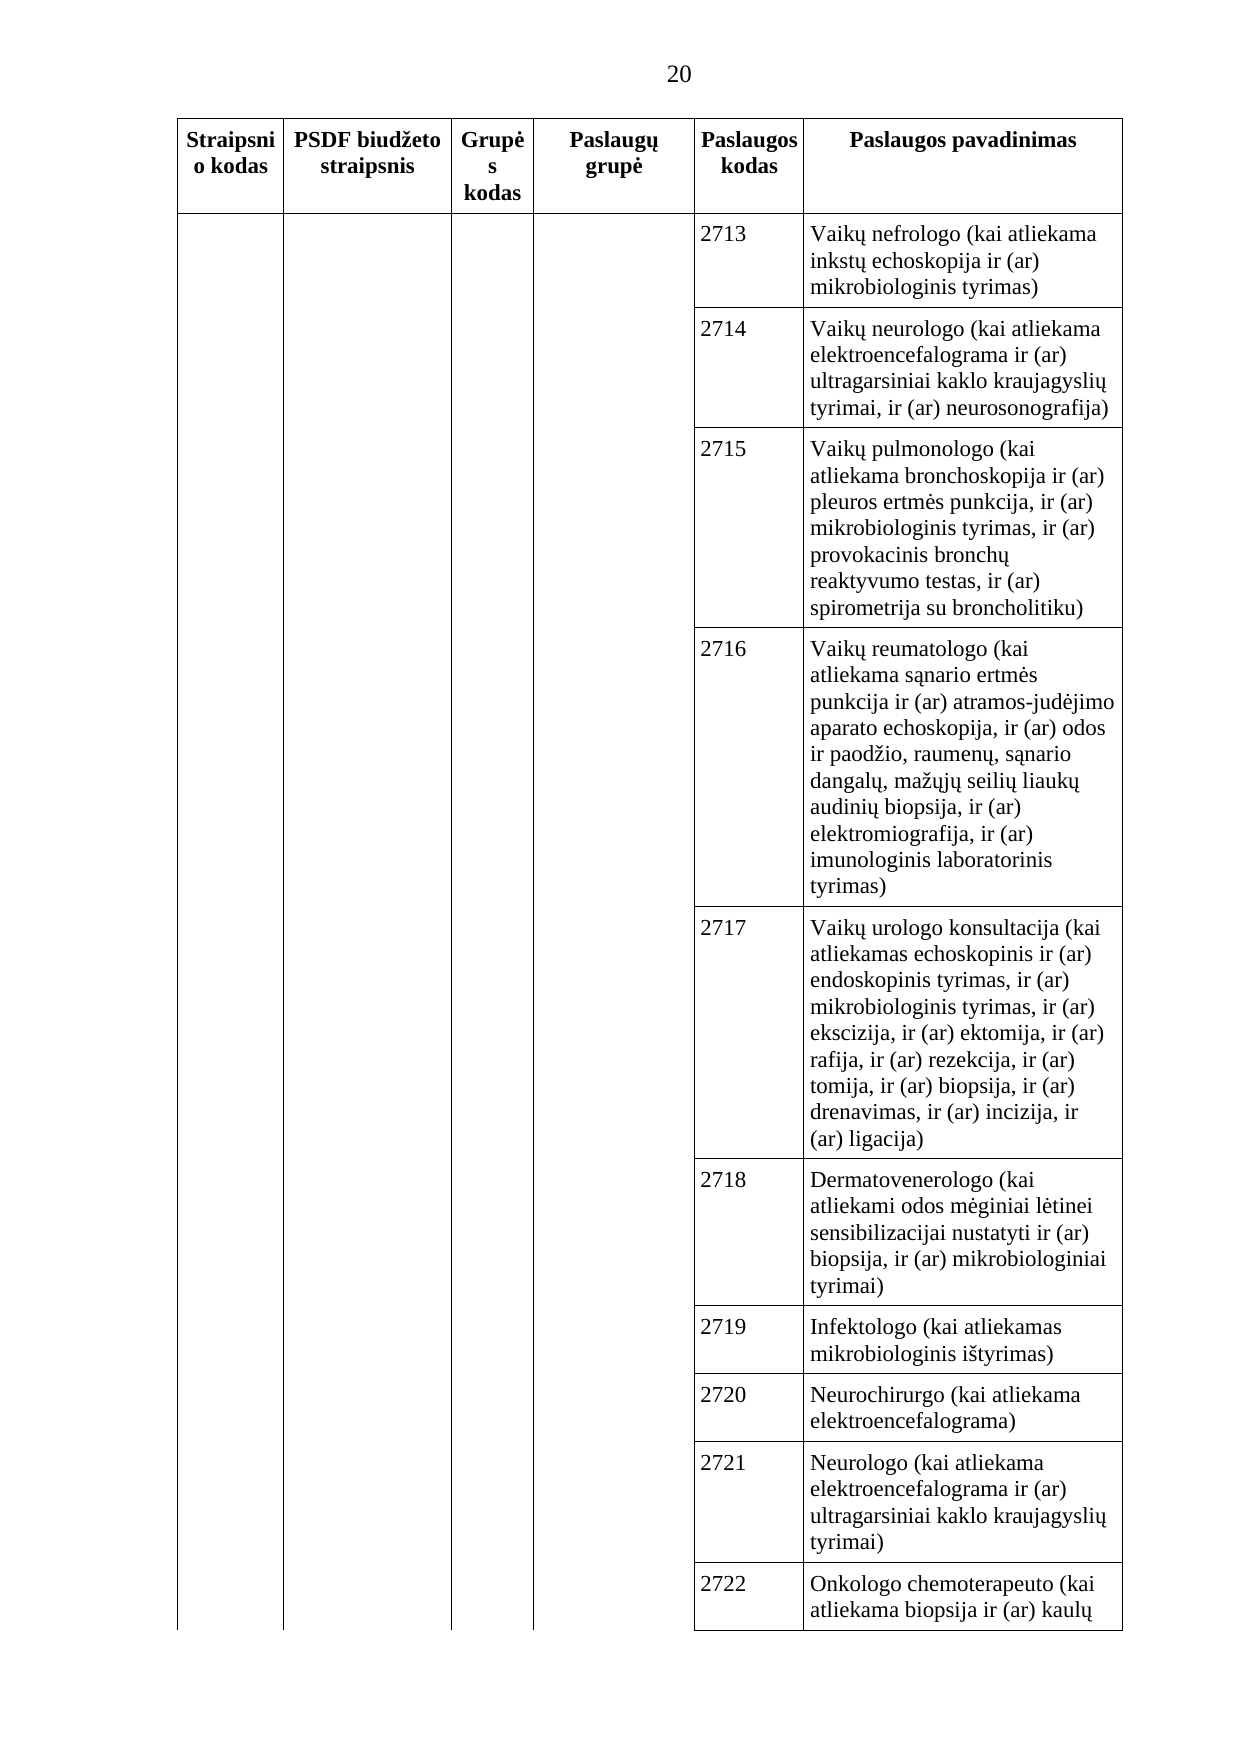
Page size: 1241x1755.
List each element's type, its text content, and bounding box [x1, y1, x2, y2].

table_cell [178, 1562, 283, 1629]
table_cell [452, 906, 533, 1158]
table_cell 2719 [695, 1306, 803, 1373]
table_cell [452, 627, 533, 906]
table_cell [534, 427, 694, 627]
table_cell Neurologo (kai atliekama elektroencefalograma ir (ar) ultragarsiniai kaklo kraujagyslių tyrimai) [804, 1442, 1122, 1562]
table_cell Vaikų urologo konsultacija (kai atliekamas echoskopinis ir (ar) endoskopinis tyrimas, ir (ar) mikrobiologinis tyrimas, ir (ar) ekscizija, ir (ar) ektomija, ir (ar) rafija, ir (ar) rezekcija, ir (ar) tomija, ir (ar) biopsija, ir (ar) drenavimas, ir (ar) incizija, ir (ar) ligacija) [804, 907, 1122, 1158]
table_header PSDF biudžeto straipsnis [284, 119, 451, 212]
table_header Paslaugų grupė [534, 119, 694, 212]
table_cell [452, 1562, 533, 1629]
table_cell [178, 1158, 283, 1305]
table_cell 2722 [695, 1563, 803, 1629]
table_cell [284, 906, 451, 1158]
table_cell [284, 307, 451, 427]
table_cell Vaikų nefrologo (kai atliekama inkstų echoskopija ir (ar) mikrobiologinis tyrimas) [804, 214, 1122, 307]
table_cell [284, 627, 451, 906]
table_cell [284, 427, 451, 627]
table_cell [452, 307, 533, 427]
table_cell [178, 214, 283, 307]
table_cell 2716 [695, 628, 803, 906]
table_cell [534, 1562, 694, 1629]
table_header Paslaugos kodas [695, 119, 803, 212]
table_cell [284, 1158, 451, 1305]
table_cell Vaikų neurologo (kai atliekama elektroencefalograma ir (ar) ultragarsiniai kaklo kraujagyslių tyrimai, ir (ar) neurosonografija) [804, 308, 1122, 427]
table_cell [284, 1562, 451, 1629]
table_cell [178, 906, 283, 1158]
table_cell [452, 427, 533, 627]
table_header Paslaugos pavadinimas [804, 119, 1122, 212]
table_cell [178, 307, 283, 427]
table_cell [534, 307, 694, 427]
table_cell [452, 1373, 533, 1441]
table_cell [534, 1441, 694, 1562]
table_cell [178, 1305, 283, 1373]
table_cell [452, 1441, 533, 1562]
table_cell Vaikų reumatologo (kai atliekama sąnario ertmės punkcija ir (ar) atramos-judėjimo aparato echoskopija, ir (ar) odos ir paodžio, raumenų, sąnario dangalų, mažųjų seilių liaukų audinių biopsija, ir (ar) elektromiografija, ir (ar) imunologinis laboratorinis tyrimas) [804, 628, 1122, 906]
table_cell 2715 [695, 428, 803, 627]
table_cell 2721 [695, 1442, 803, 1562]
table_cell [452, 1158, 533, 1305]
table_cell 2714 [695, 308, 803, 427]
table_cell [452, 1305, 533, 1373]
table_cell 2717 [695, 907, 803, 1158]
table_cell [284, 214, 451, 307]
table_cell [534, 1305, 694, 1373]
table_cell [178, 427, 283, 627]
table_cell [534, 1158, 694, 1305]
table_cell 2713 [695, 214, 803, 307]
table_cell [452, 214, 533, 307]
table_cell 2718 [695, 1159, 803, 1305]
table_cell 2720 [695, 1374, 803, 1441]
table_cell [178, 1373, 283, 1441]
table_cell [534, 1373, 694, 1441]
table_cell [534, 214, 694, 307]
table_cell Infektologo (kai atliekamas mikrobiologinis ištyrimas) [804, 1306, 1122, 1373]
table_cell [284, 1373, 451, 1441]
table_cell [178, 627, 283, 906]
table_cell [534, 627, 694, 906]
table_cell [178, 1441, 283, 1562]
table_header Straipsnio kodas [178, 119, 283, 212]
table_cell Neurochirurgo (kai atliekama elektroencefalograma) [804, 1374, 1122, 1441]
table_header Grupės kodas [452, 119, 533, 212]
table_cell [534, 906, 694, 1158]
table_cell Dermatovenerologo (kai atliekami odos mėginiai lėtinei sensibilizacijai nustatyti ir (ar) biopsija, ir (ar) mikrobiologiniai tyrimai) [804, 1159, 1122, 1305]
table_cell [284, 1441, 451, 1562]
table_cell Onkologo chemoterapeuto (kai atliekama biopsija ir (ar) kaulų [804, 1563, 1122, 1629]
table_cell [284, 1305, 451, 1373]
table_cell Vaikų pulmonologo (kai atliekama bronchoskopija ir (ar) pleuros ertmės punkcija, ir (ar) mikrobiologinis tyrimas, ir (ar) provokacinis bronchų reaktyvumo testas, ir (ar) spirometrija su broncholitiku) [804, 428, 1122, 627]
